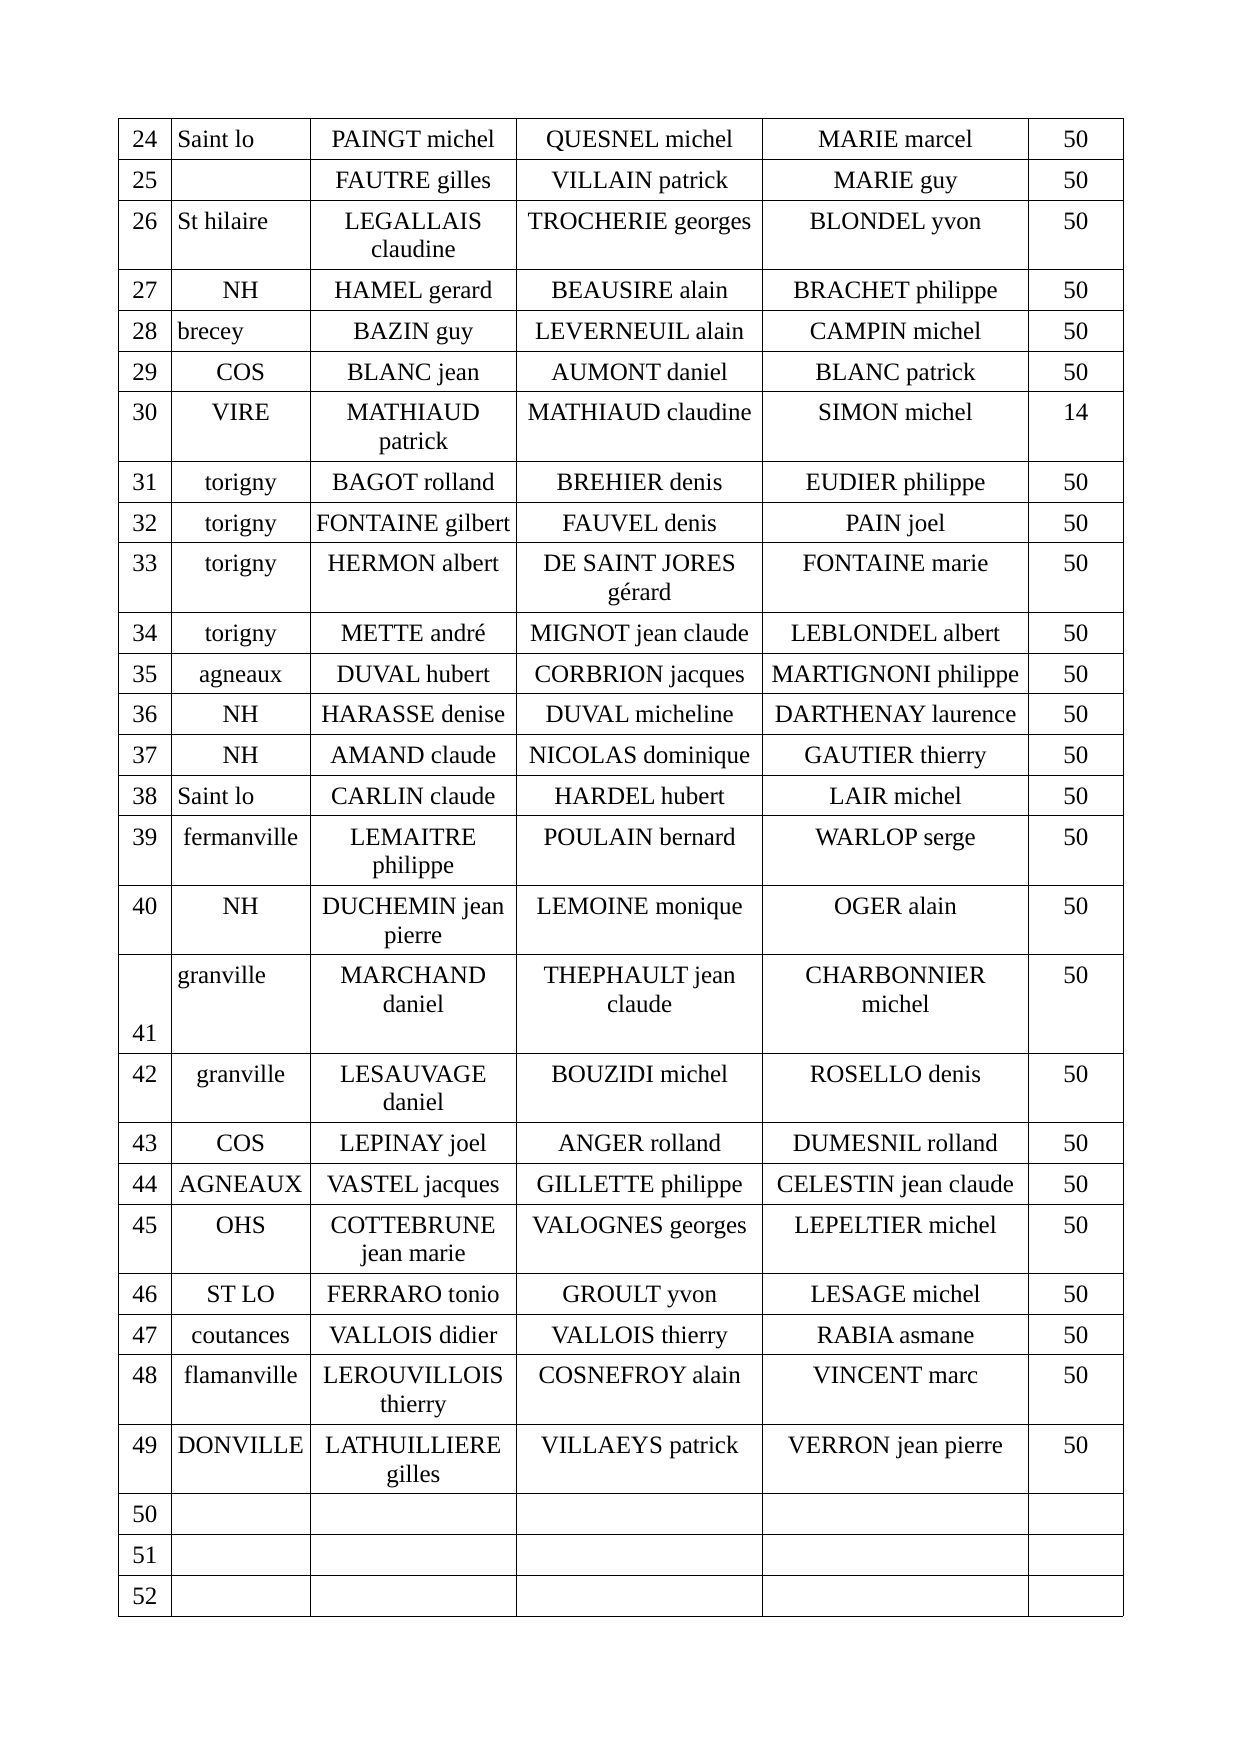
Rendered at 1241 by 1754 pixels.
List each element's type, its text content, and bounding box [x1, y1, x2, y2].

table_cell MATHIAUD patrick [311, 392, 516, 461]
table_cell 50 [1029, 270, 1123, 310]
table_cell POULAIN bernard [517, 816, 762, 885]
table_cell torigny [172, 543, 310, 612]
table_cell BLONDEL yvon [763, 201, 1028, 269]
table_cell 31 [119, 462, 171, 501]
table_cell DARTHENAY laurence [763, 694, 1028, 734]
table_cell DUVAL micheline [517, 694, 762, 734]
table_cell 45 [119, 1205, 171, 1273]
table_cell [517, 1576, 762, 1616]
table_cell AGNEAUX [172, 1164, 310, 1203]
table_cell DUMESNIL rolland [763, 1123, 1028, 1163]
table_cell [172, 1494, 310, 1534]
table_cell LESAGE michel [763, 1274, 1028, 1314]
table_cell torigny [172, 613, 310, 652]
table_cell GROULT yvon [517, 1274, 762, 1314]
table_cell BEAUSIRE alain [517, 270, 762, 310]
table_cell [172, 1535, 310, 1575]
table_cell LEPINAY joel [311, 1123, 516, 1163]
table_cell VALOGNES georges [517, 1205, 762, 1273]
table_cell [763, 1535, 1028, 1575]
table_cell GILLETTE philippe [517, 1164, 762, 1203]
table_cell 24 [119, 119, 171, 159]
table_cell NH [172, 270, 310, 310]
table_cell 27 [119, 270, 171, 310]
table_cell [517, 1494, 762, 1534]
table_cell 34 [119, 613, 171, 652]
table_cell BAGOT rolland [311, 462, 516, 501]
table_cell FONTAINE marie [763, 543, 1028, 612]
table_cell 49 [119, 1425, 171, 1493]
table_cell agneaux [172, 654, 310, 693]
table_cell 50 [1029, 160, 1123, 199]
table_cell 28 [119, 311, 171, 351]
table_cell [763, 1494, 1028, 1534]
table_cell LEBLONDEL albert [763, 613, 1028, 652]
table_cell OHS [172, 1205, 310, 1273]
table_cell 30 [119, 392, 171, 461]
table_cell 50 [1029, 1425, 1123, 1493]
table_cell [172, 160, 310, 199]
table_cell EUDIER philippe [763, 462, 1028, 501]
table_cell 44 [119, 1164, 171, 1203]
table_cell VILLAIN patrick [517, 160, 762, 199]
table_cell NH [172, 735, 310, 774]
table_cell [1029, 1535, 1123, 1575]
table_cell FAUVEL denis [517, 503, 762, 542]
table_cell 47 [119, 1315, 171, 1354]
table_cell 38 [119, 776, 171, 815]
table_cell COSNEFROY alain [517, 1355, 762, 1424]
table_cell 50 [119, 1494, 171, 1534]
table_cell BAZIN guy [311, 311, 516, 351]
table_cell 37 [119, 735, 171, 774]
table_cell 50 [1029, 1274, 1123, 1314]
table_cell FAUTRE gilles [311, 160, 516, 199]
table_cell 43 [119, 1123, 171, 1163]
table_cell MATHIAUD claudine [517, 392, 762, 461]
table_cell BREHIER denis [517, 462, 762, 501]
table_cell CAMPIN michel [763, 311, 1028, 351]
table_cell 50 [1029, 201, 1123, 269]
table_cell [517, 1535, 762, 1575]
table_cell CELESTIN jean claude [763, 1164, 1028, 1203]
table_cell fermanville [172, 816, 310, 885]
table_cell ROSELLO denis [763, 1054, 1028, 1122]
table_cell THEPHAULT jean claude [517, 955, 762, 1052]
table_cell 50 [1029, 1123, 1123, 1163]
table_cell [1029, 1494, 1123, 1534]
table_cell AUMONT daniel [517, 352, 762, 391]
table_cell 32 [119, 503, 171, 542]
table_cell 50 [1029, 694, 1123, 734]
table_cell 26 [119, 201, 171, 269]
table_cell [311, 1494, 516, 1534]
table_cell 41 [119, 955, 171, 1052]
table_cell 50 [1029, 352, 1123, 391]
table_cell LEMOINE monique [517, 886, 762, 954]
table_cell SIMON michel [763, 392, 1028, 461]
table_cell CORBRION jacques [517, 654, 762, 693]
table_cell 25 [119, 160, 171, 199]
table_cell LAIR michel [763, 776, 1028, 815]
table_cell COS [172, 352, 310, 391]
table_cell LEMAITRE philippe [311, 816, 516, 885]
table_cell FONTAINE gilbert [311, 503, 516, 542]
table_cell 14 [1029, 392, 1123, 461]
table_cell HERMON albert [311, 543, 516, 612]
table_cell [311, 1535, 516, 1575]
table_cell VERRON jean pierre [763, 1425, 1028, 1493]
table_cell HARDEL hubert [517, 776, 762, 815]
table_cell ANGER rolland [517, 1123, 762, 1163]
table_cell FERRARO tonio [311, 1274, 516, 1314]
table_cell COS [172, 1123, 310, 1163]
table_cell LEPELTIER michel [763, 1205, 1028, 1273]
table_cell VINCENT marc [763, 1355, 1028, 1424]
table_cell Saint lo [172, 776, 310, 815]
table_cell 50 [1029, 613, 1123, 652]
table_cell 46 [119, 1274, 171, 1314]
table_cell 50 [1029, 1355, 1123, 1424]
table_cell VALLOIS didier [311, 1315, 516, 1354]
table_cell DUCHEMIN jean pierre [311, 886, 516, 954]
table_cell 51 [119, 1535, 171, 1575]
table_cell 50 [1029, 654, 1123, 693]
table_cell coutances [172, 1315, 310, 1354]
table_cell VILLAEYS patrick [517, 1425, 762, 1493]
table_cell 50 [1029, 955, 1123, 1052]
table_cell 50 [1029, 1164, 1123, 1203]
table_cell 35 [119, 654, 171, 693]
table_cell 29 [119, 352, 171, 391]
table_cell MARIE marcel [763, 119, 1028, 159]
table_cell 36 [119, 694, 171, 734]
table_cell BOUZIDI michel [517, 1054, 762, 1122]
table_cell LEGALLAIS claudine [311, 201, 516, 269]
table_cell MARTIGNONI philippe [763, 654, 1028, 693]
table_cell 50 [1029, 543, 1123, 612]
table_cell MARIE guy [763, 160, 1028, 199]
table_cell 50 [1029, 462, 1123, 501]
table_cell MARCHAND daniel [311, 955, 516, 1052]
table_cell VALLOIS thierry [517, 1315, 762, 1354]
table_cell MIGNOT jean claude [517, 613, 762, 652]
table_cell VIRE [172, 392, 310, 461]
table_cell WARLOP serge [763, 816, 1028, 885]
table_cell 50 [1029, 1315, 1123, 1354]
table_cell torigny [172, 503, 310, 542]
table_cell QUESNEL michel [517, 119, 762, 159]
table_cell brecey [172, 311, 310, 351]
table_cell [311, 1576, 516, 1616]
table_cell 40 [119, 886, 171, 954]
table_cell GAUTIER thierry [763, 735, 1028, 774]
table_cell BRACHET philippe [763, 270, 1028, 310]
table_cell LEVERNEUIL alain [517, 311, 762, 351]
table_cell 50 [1029, 735, 1123, 774]
table_cell 52 [119, 1576, 171, 1616]
table_cell [763, 1576, 1028, 1616]
table_cell 42 [119, 1054, 171, 1122]
table_cell granville [172, 1054, 310, 1122]
table_cell LESAUVAGE daniel [311, 1054, 516, 1122]
table_cell granville [172, 955, 310, 1052]
table_cell NH [172, 694, 310, 734]
table_cell PAIN joel [763, 503, 1028, 542]
table_cell VASTEL jacques [311, 1164, 516, 1203]
table_cell LATHUILLIERE gilles [311, 1425, 516, 1493]
table_cell [172, 1576, 310, 1616]
table_cell [1029, 1576, 1123, 1616]
table_cell 33 [119, 543, 171, 612]
table_cell OGER alain [763, 886, 1028, 954]
table_cell 50 [1029, 1205, 1123, 1273]
table_cell 39 [119, 816, 171, 885]
table_cell PAINGT michel [311, 119, 516, 159]
table_cell DONVILLE [172, 1425, 310, 1493]
table_cell LEROUVILLOIS thierry [311, 1355, 516, 1424]
table_cell CARLIN claude [311, 776, 516, 815]
table_cell BLANC jean [311, 352, 516, 391]
table_cell 50 [1029, 886, 1123, 954]
table_cell St hilaire [172, 201, 310, 269]
table_cell HAMEL gerard [311, 270, 516, 310]
table_cell 50 [1029, 119, 1123, 159]
table_cell TROCHERIE georges [517, 201, 762, 269]
table_cell BLANC patrick [763, 352, 1028, 391]
table_cell AMAND claude [311, 735, 516, 774]
table_cell ST LO [172, 1274, 310, 1314]
table_cell DE SAINT JORES gérard [517, 543, 762, 612]
table_cell RABIA asmane [763, 1315, 1028, 1354]
table_cell 50 [1029, 816, 1123, 885]
table_cell COTTEBRUNE jean marie [311, 1205, 516, 1273]
table_cell 50 [1029, 503, 1123, 542]
table_cell HARASSE denise [311, 694, 516, 734]
table_cell CHARBONNIER michel [763, 955, 1028, 1052]
table_cell Saint lo [172, 119, 310, 159]
table_cell NH [172, 886, 310, 954]
table_cell 48 [119, 1355, 171, 1424]
table_cell torigny [172, 462, 310, 501]
table_cell METTE andré [311, 613, 516, 652]
table_cell 50 [1029, 1054, 1123, 1122]
table_cell DUVAL hubert [311, 654, 516, 693]
table_cell 50 [1029, 311, 1123, 351]
table_cell 50 [1029, 776, 1123, 815]
table_cell NICOLAS dominique [517, 735, 762, 774]
table_cell flamanville [172, 1355, 310, 1424]
